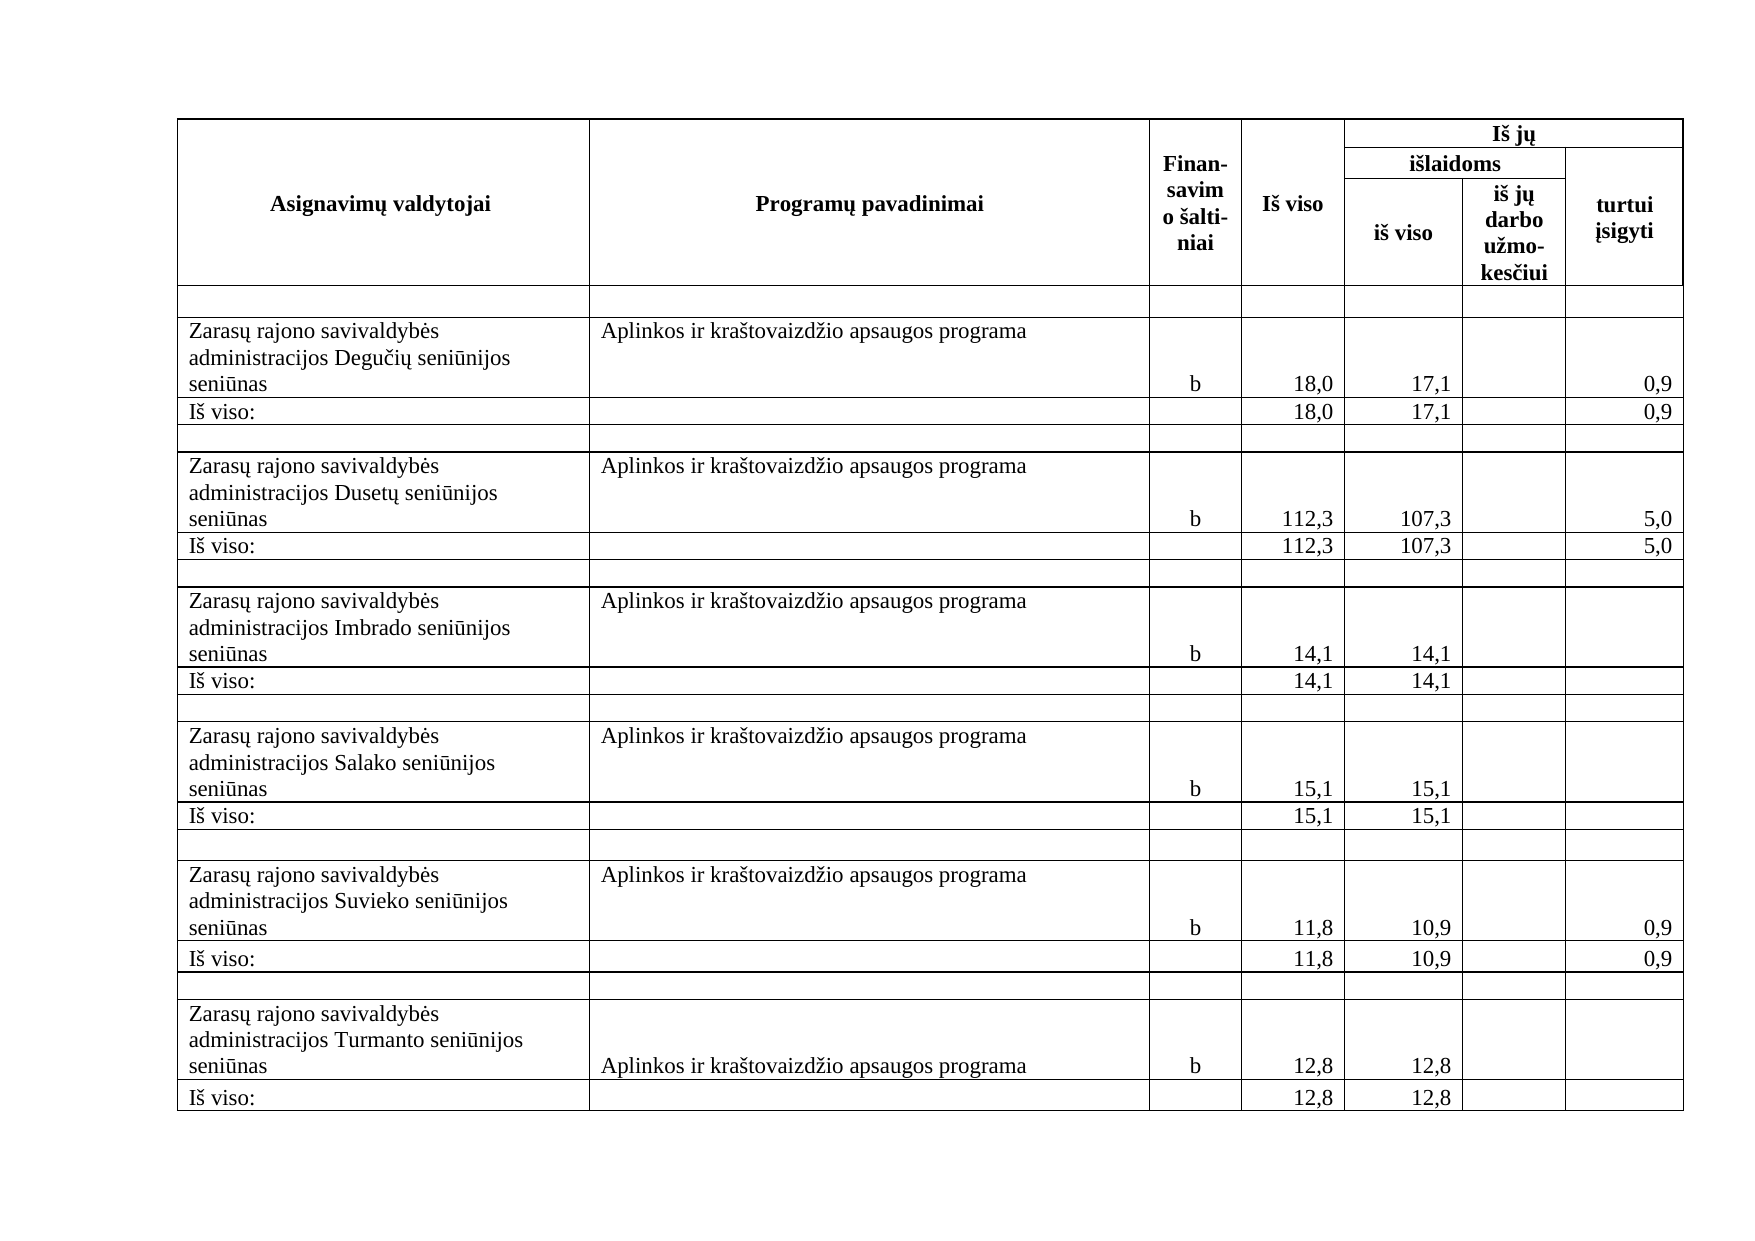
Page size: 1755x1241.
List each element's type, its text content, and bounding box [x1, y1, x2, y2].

table_cell [1150, 668, 1241, 694]
table_cell [1242, 286, 1344, 317]
table_cell Zarasų rajono savivaldybės administracijos Turmanto seniūnijos seniūnas [178, 1000, 589, 1079]
table_cell turtui įsigyti [1566, 148, 1682, 285]
table_cell [590, 533, 1149, 559]
table_cell [1463, 588, 1565, 666]
table_cell [1566, 1080, 1683, 1110]
table_cell Zarasų rajono savivaldybės administracijos Dusetų seniūnijos seniūnas [178, 453, 589, 532]
table_header Iš viso [1242, 120, 1344, 285]
table_header Programų pavadinimai [590, 120, 1149, 285]
table_cell [590, 560, 1149, 586]
table_cell [1566, 560, 1683, 586]
table_cell [1150, 803, 1241, 829]
table_cell Zarasų rajono savivaldybės administracijos Imbrado seniūnijos seniūnas [178, 588, 589, 666]
table_cell [1345, 973, 1462, 999]
table_cell [1150, 533, 1241, 559]
table_cell Zarasų rajono savivaldybės administracijos Suvieko seniūnijos seniūnas [178, 861, 589, 940]
table_cell Iš viso: [178, 941, 589, 971]
table_cell [1150, 286, 1241, 317]
table_cell Aplinkos ir kraštovaizdžio apsaugos programa [590, 318, 1149, 397]
table_cell [1463, 861, 1565, 940]
table_cell [1242, 425, 1344, 451]
table_cell 0,9 [1566, 861, 1683, 940]
table_cell [1150, 973, 1241, 999]
table_cell 14,1 [1242, 588, 1344, 666]
table_cell [1463, 1080, 1565, 1110]
table_cell [1463, 668, 1565, 694]
table_cell 15,1 [1242, 803, 1344, 829]
table_cell [1463, 695, 1565, 721]
table_cell [1463, 398, 1565, 424]
table_cell 11,8 [1242, 941, 1344, 971]
table_cell b [1150, 861, 1241, 940]
table_cell 14,1 [1345, 588, 1462, 666]
table_cell 5,0 [1566, 533, 1683, 559]
table_cell b [1150, 588, 1241, 666]
table_cell [1566, 803, 1683, 829]
table_cell Aplinkos ir kraštovaizdžio apsaugos programa [590, 861, 1149, 940]
table_cell 15,1 [1242, 722, 1344, 801]
table_cell [590, 803, 1149, 829]
table_header Iš jų [1345, 120, 1682, 147]
table_cell [1242, 830, 1344, 860]
table_cell [590, 941, 1149, 971]
table_cell [1345, 695, 1462, 721]
table_cell 14,1 [1345, 668, 1462, 694]
table_cell iš viso [1345, 179, 1462, 285]
table_cell [1463, 1000, 1565, 1079]
table_cell [1463, 941, 1565, 971]
table_cell [1463, 425, 1565, 451]
table_cell [1566, 695, 1683, 721]
table_cell Aplinkos ir kraštovaizdžio apsaugos programa [590, 453, 1149, 532]
table_cell 0,9 [1566, 318, 1683, 397]
table_cell [1566, 588, 1683, 666]
table_cell 12,8 [1242, 1080, 1344, 1110]
table_cell [1463, 318, 1565, 397]
table_cell [1345, 286, 1462, 317]
table_cell 107,3 [1345, 533, 1462, 559]
table_cell [590, 425, 1149, 451]
table_cell [1150, 695, 1241, 721]
table_cell 107,3 [1345, 453, 1462, 532]
table_cell [1150, 941, 1241, 971]
table_cell b [1150, 1000, 1241, 1079]
table_cell [178, 286, 589, 317]
table_cell Aplinkos ir kraštovaizdžio apsaugos programa [590, 588, 1149, 666]
table_cell 17,1 [1345, 398, 1462, 424]
table_cell [1150, 560, 1241, 586]
table_cell [1566, 1000, 1683, 1079]
table_cell išlaidoms [1345, 148, 1565, 178]
table_cell [1566, 425, 1683, 451]
table_header Asignavimų valdytojai [178, 120, 589, 285]
table_cell [1242, 560, 1344, 586]
table_cell [1345, 560, 1462, 586]
table_cell [178, 830, 589, 860]
table_cell b [1150, 453, 1241, 532]
table_cell [1463, 453, 1565, 532]
table_cell Iš viso: [178, 398, 589, 424]
table_cell [1345, 425, 1462, 451]
table_cell b [1150, 318, 1241, 397]
table_cell [590, 398, 1149, 424]
table_cell Zarasų rajono savivaldybės administracijos Degučių seniūnijos seniūnas [178, 318, 589, 397]
table_cell [590, 668, 1149, 694]
table_cell iš jų darbo užmo-kesčiui [1463, 179, 1565, 285]
table_cell 112,3 [1242, 533, 1344, 559]
table_cell 112,3 [1242, 453, 1344, 532]
table_cell [1150, 398, 1241, 424]
table_cell [1463, 803, 1565, 829]
table_cell b [1150, 722, 1241, 801]
table_cell 12,8 [1242, 1000, 1344, 1079]
table_cell Iš viso: [178, 668, 589, 694]
table_cell [1566, 286, 1683, 317]
table_cell 15,1 [1345, 722, 1462, 801]
table_cell Iš viso: [178, 803, 589, 829]
table_cell [1463, 286, 1565, 317]
table_cell [590, 973, 1149, 999]
table_cell [1463, 830, 1565, 860]
table_cell [1463, 533, 1565, 559]
table_cell [178, 695, 589, 721]
table_cell Zarasų rajono savivaldybės administracijos Salako seniūnijos seniūnas [178, 722, 589, 801]
table_header Finan-savimo šalti-niai [1150, 120, 1241, 285]
table_cell [1150, 425, 1241, 451]
table_cell [178, 973, 589, 999]
table_cell 0,9 [1566, 941, 1683, 971]
table_cell Iš viso: [178, 533, 589, 559]
table_cell 18,0 [1242, 398, 1344, 424]
table_cell [1150, 830, 1241, 860]
table_cell 12,8 [1345, 1000, 1462, 1079]
table_cell [590, 286, 1149, 317]
table_cell Aplinkos ir kraštovaizdžio apsaugos programa [590, 1000, 1149, 1079]
table_cell [1242, 695, 1344, 721]
table_cell 0,9 [1566, 398, 1683, 424]
table_cell [1566, 973, 1683, 999]
table_cell [178, 425, 589, 451]
table_cell [178, 560, 589, 586]
table_cell [1242, 973, 1344, 999]
table_cell [1463, 722, 1565, 801]
table_cell [590, 695, 1149, 721]
table_cell [1566, 668, 1683, 694]
table_cell 10,9 [1345, 861, 1462, 940]
table_cell [1150, 1080, 1241, 1110]
table_cell [1463, 973, 1565, 999]
table_cell 10,9 [1345, 941, 1462, 971]
table_cell 18,0 [1242, 318, 1344, 397]
table_cell [590, 1080, 1149, 1110]
table_cell 15,1 [1345, 803, 1462, 829]
table_cell 17,1 [1345, 318, 1462, 397]
table_cell Aplinkos ir kraštovaizdžio apsaugos programa [590, 722, 1149, 801]
table_cell [1566, 722, 1683, 801]
table_cell 14,1 [1242, 668, 1344, 694]
table_cell [590, 830, 1149, 860]
table_cell [1566, 830, 1683, 860]
table_cell 12,8 [1345, 1080, 1462, 1110]
table_cell 5,0 [1566, 453, 1683, 532]
table_cell [1463, 560, 1565, 586]
table_cell 11,8 [1242, 861, 1344, 940]
table_cell Iš viso: [178, 1080, 589, 1110]
table_cell [1345, 830, 1462, 860]
